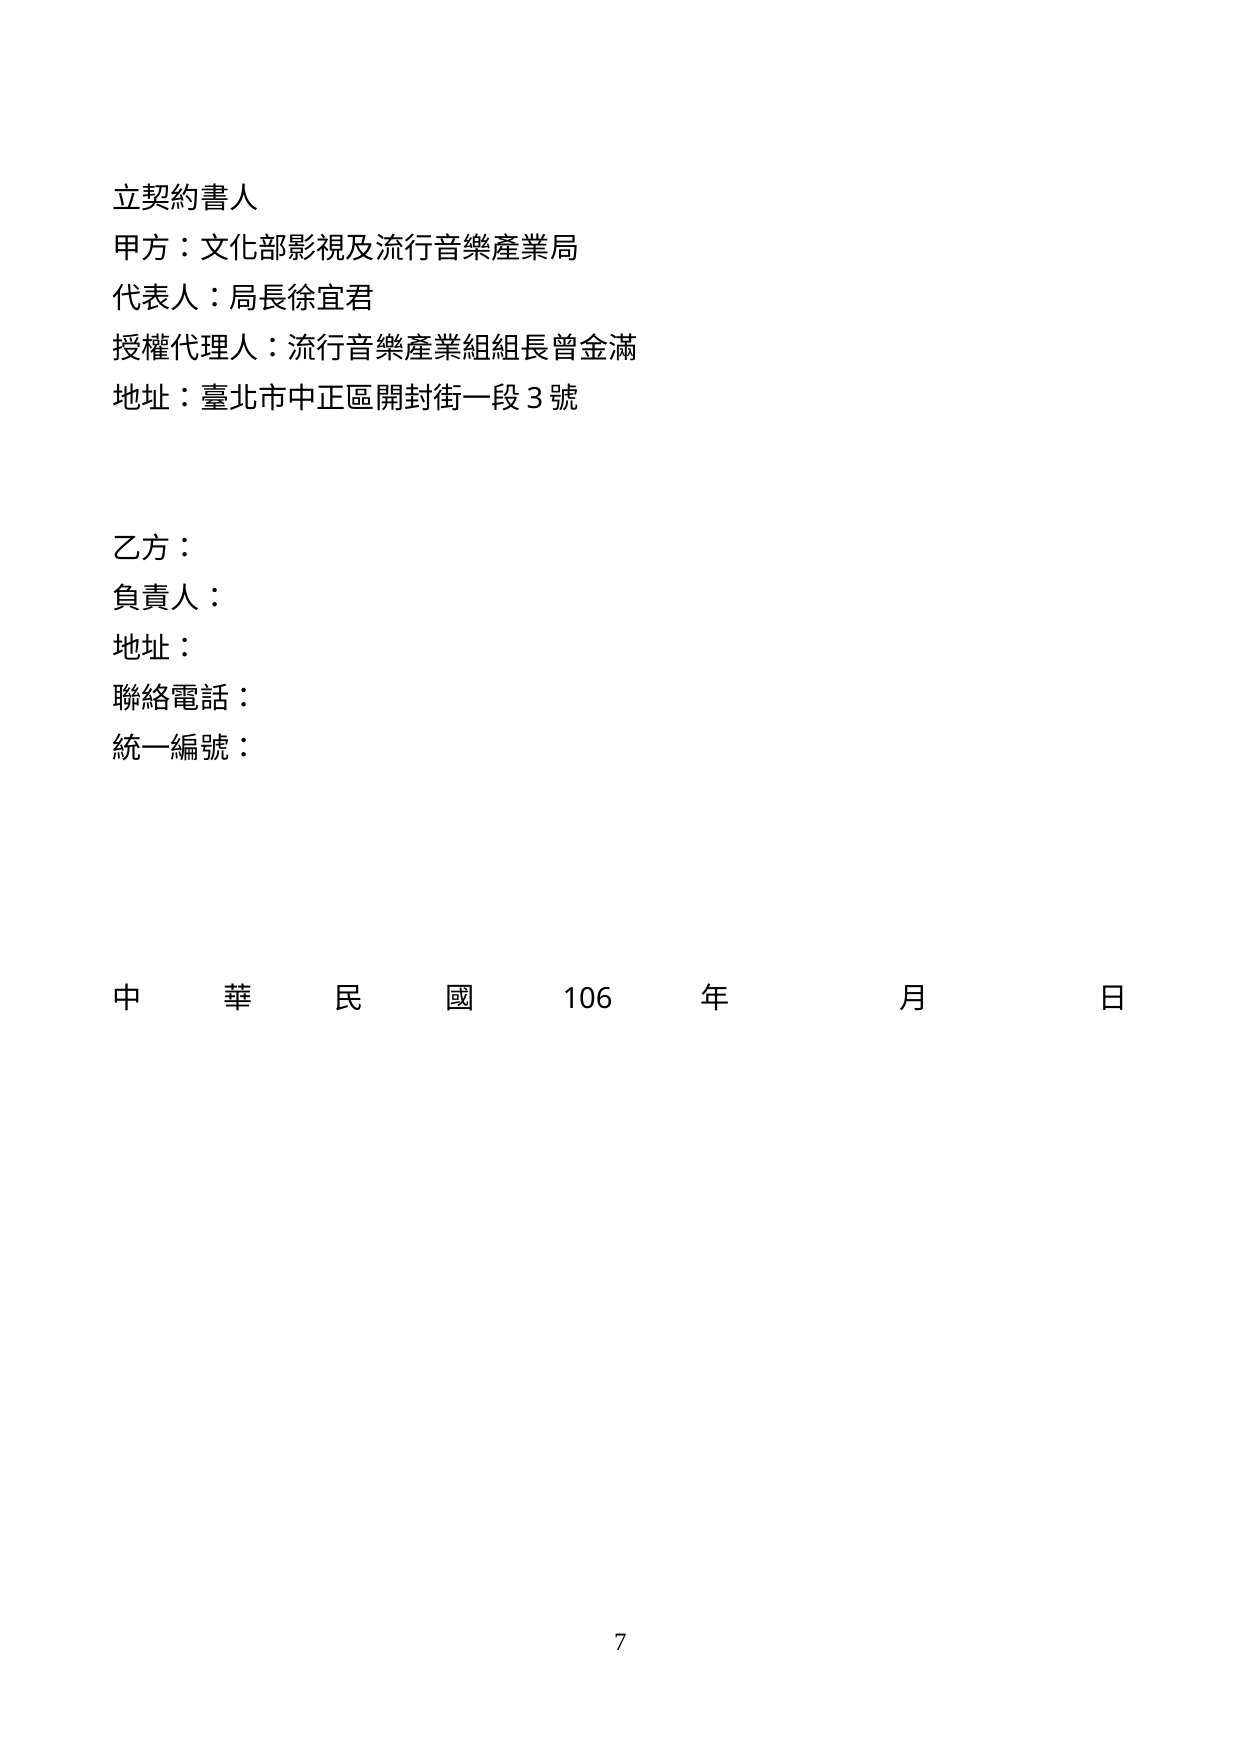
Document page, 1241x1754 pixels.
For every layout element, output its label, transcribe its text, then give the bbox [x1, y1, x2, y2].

text 乙方： [112, 518, 1128, 568]
text 立契約書人 [112, 168, 1128, 218]
text 中華民國106年 月 日 [112, 968, 1128, 1018]
text 授權代理人：流行音樂產業組組長曾金滿 [112, 318, 1128, 368]
text 地址： [112, 618, 1128, 668]
text 負責人： [112, 568, 1128, 618]
text 代表人：局長徐宜君 [112, 268, 1128, 318]
text 甲方：文化部影視及流行音樂產業局 [112, 218, 1128, 268]
text 地址：臺北市中正區開封街一段3號 [112, 368, 1128, 418]
text 統一編號： [112, 718, 1128, 768]
text 聯絡電話： [112, 668, 1128, 718]
